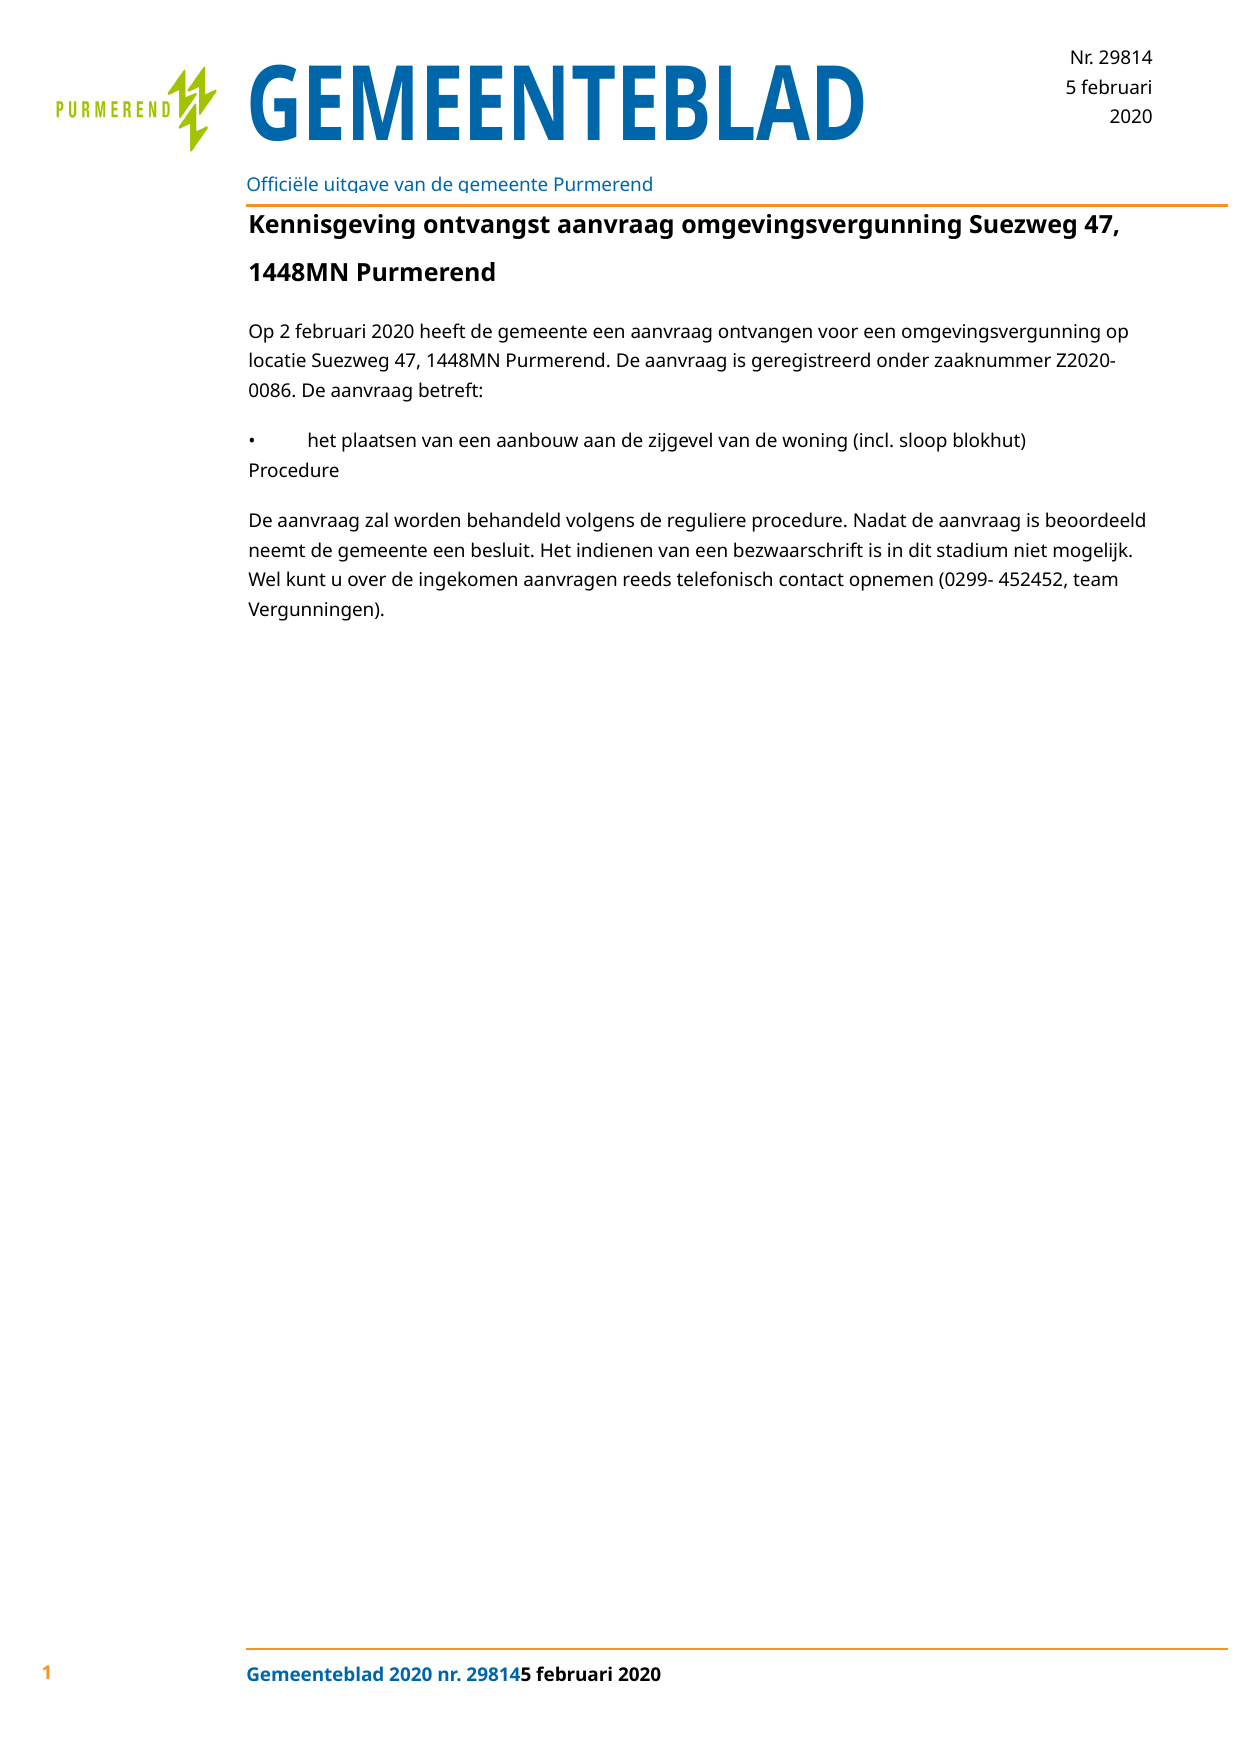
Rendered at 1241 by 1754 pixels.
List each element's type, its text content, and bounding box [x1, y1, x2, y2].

picture [41, 47, 231, 172]
text Kennisgeving ontvangst aanvraag omgevingsvergunning Suezweg 47, 1448MN Purmerend [248, 207, 1152, 288]
text Procedure [248, 457, 1152, 483]
text Op 2 februari 2020 heeft de gemeente een aanvraag ontvangen voor een omgevingsvergunning op locatie Suezweg 47, 1448MN Purmerend. De aanvraag is geregistreerd onder zaaknummer Z2020-0086. De aanvraag betreft: [248, 318, 1152, 403]
list het plaatsen van een aanbouw aan de zijgevel van de woning (incl. sloop blokhut) [248, 427, 1152, 453]
text De aanvraag zal worden behandeld volgens de reguliere procedure. Nadat de aanvraag is beoordeeld neemt de gemeente een besluit. Het indienen van een bezwaarschrift is in dit stadium niet mogelijk. Wel kunt u over de ingekomen aanvragen reeds telefonisch contact opnemen (0299- 452452, team Vergunningen). [248, 507, 1152, 622]
